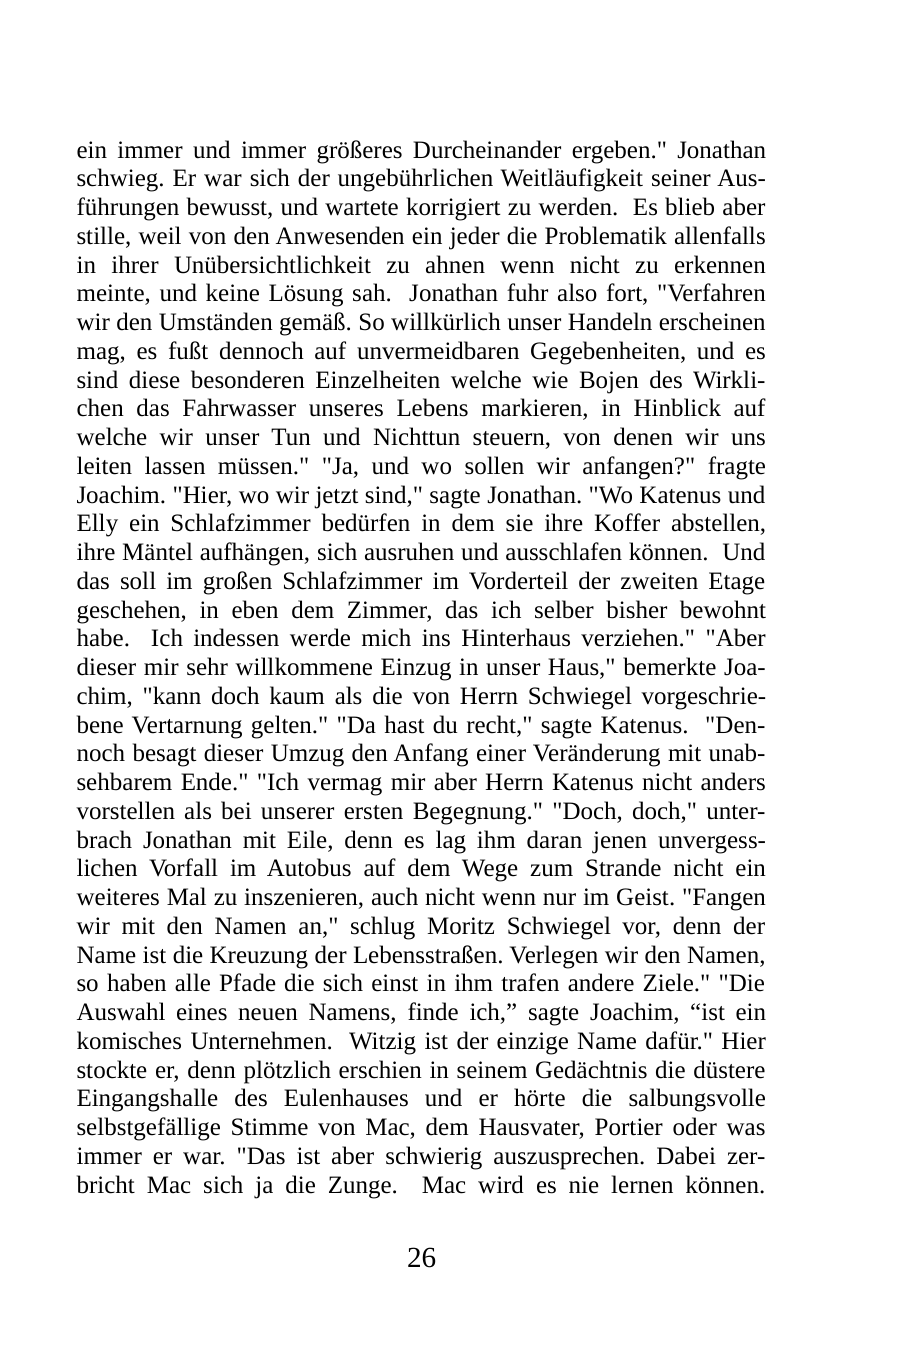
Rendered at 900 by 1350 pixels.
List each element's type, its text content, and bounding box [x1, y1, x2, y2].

text ein immer und immer größeres Durcheinander ergeben." Jonathan schwieg. Er war sich der ungebührlichen Weitläufigkeit seiner Aus-führungen bewusst, und wartete korrigiert zu werden. Es blieb aber stille, weil von den Anwesenden ein jeder die Problematik allenfalls in ihrer Unübersichtlichkeit zu ahnen wenn nicht zu erkennen meinte, und keine Lösung sah. Jonathan fuhr also fort, "Verfahren wir den Umständen gemäß. So willkürlich unser Handeln erscheinen mag, es fußt dennoch auf unvermeidbaren Gegebenheiten, und es sind diese besonderen Einzelheiten welche wie Bojen des Wirkli-chen das Fahrwasser unseres Lebens markieren, in Hinblick auf welche wir unser Tun und Nichttun steuern, von denen wir uns leiten lassen müssen." "Ja, und wo sollen wir anfangen?" fragte Joachim. "Hier, wo wir jetzt sind," sagte Jonathan. "Wo Katenus und Elly ein Schlafzimmer bedürfen in dem sie ihre Koffer abstellen, ihre Mäntel aufhängen, sich ausruhen und ausschlafen können. Und das soll im großen Schlafzimmer im Vorderteil der zweiten Etage geschehen, in eben dem Zimmer, das ich selber bisher bewohnt habe. Ich indessen werde mich ins Hinterhaus verziehen." "Aber dieser mir sehr willkommene Einzug in unser Haus," bemerkte Joa-chim, "kann doch kaum als die von Herrn Schwiegel vorgeschrie-bene Vertarnung gelten." "Da hast du recht," sagte Katenus. "Den-noch besagt dieser Umzug den Anfang einer Veränderung mit unab-sehbarem Ende." "Ich vermag mir aber Herrn Katenus nicht anders vorstellen als bei unserer ersten Begegnung." "Doch, doch," unter-brach Jonathan mit Eile, denn es lag ihm daran jenen unvergess-lichen Vorfall im Autobus auf dem Wege zum Strande nicht ein weiteres Mal zu inszenieren, auch nicht wenn nur im Geist. "Fangen wir mit den Namen an," schlug Moritz Schwiegel vor, denn der Name ist die Kreuzung der Lebensstraßen. Verlegen wir den Namen, so haben alle Pfade die sich einst in ihm trafen andere Ziele." "Die Auswahl eines neuen Namens, finde ich,” sagte Joachim, “ist ein komisches Unternehmen. Witzig ist der einzige Name dafür." Hier stockte er, denn plötzlich erschien in seinem Gedächtnis die düstere Eingangshalle des Eulenhauses und er hörte die salbungsvolle selbstgefällige Stimme von Mac, dem Hausvater, Portier oder was immer er war. "Das ist aber schwierig auszusprechen. Dabei zer-bricht Mac sich ja die Zunge. Mac wird es nie lernen können. [76, 135, 766, 1198]
